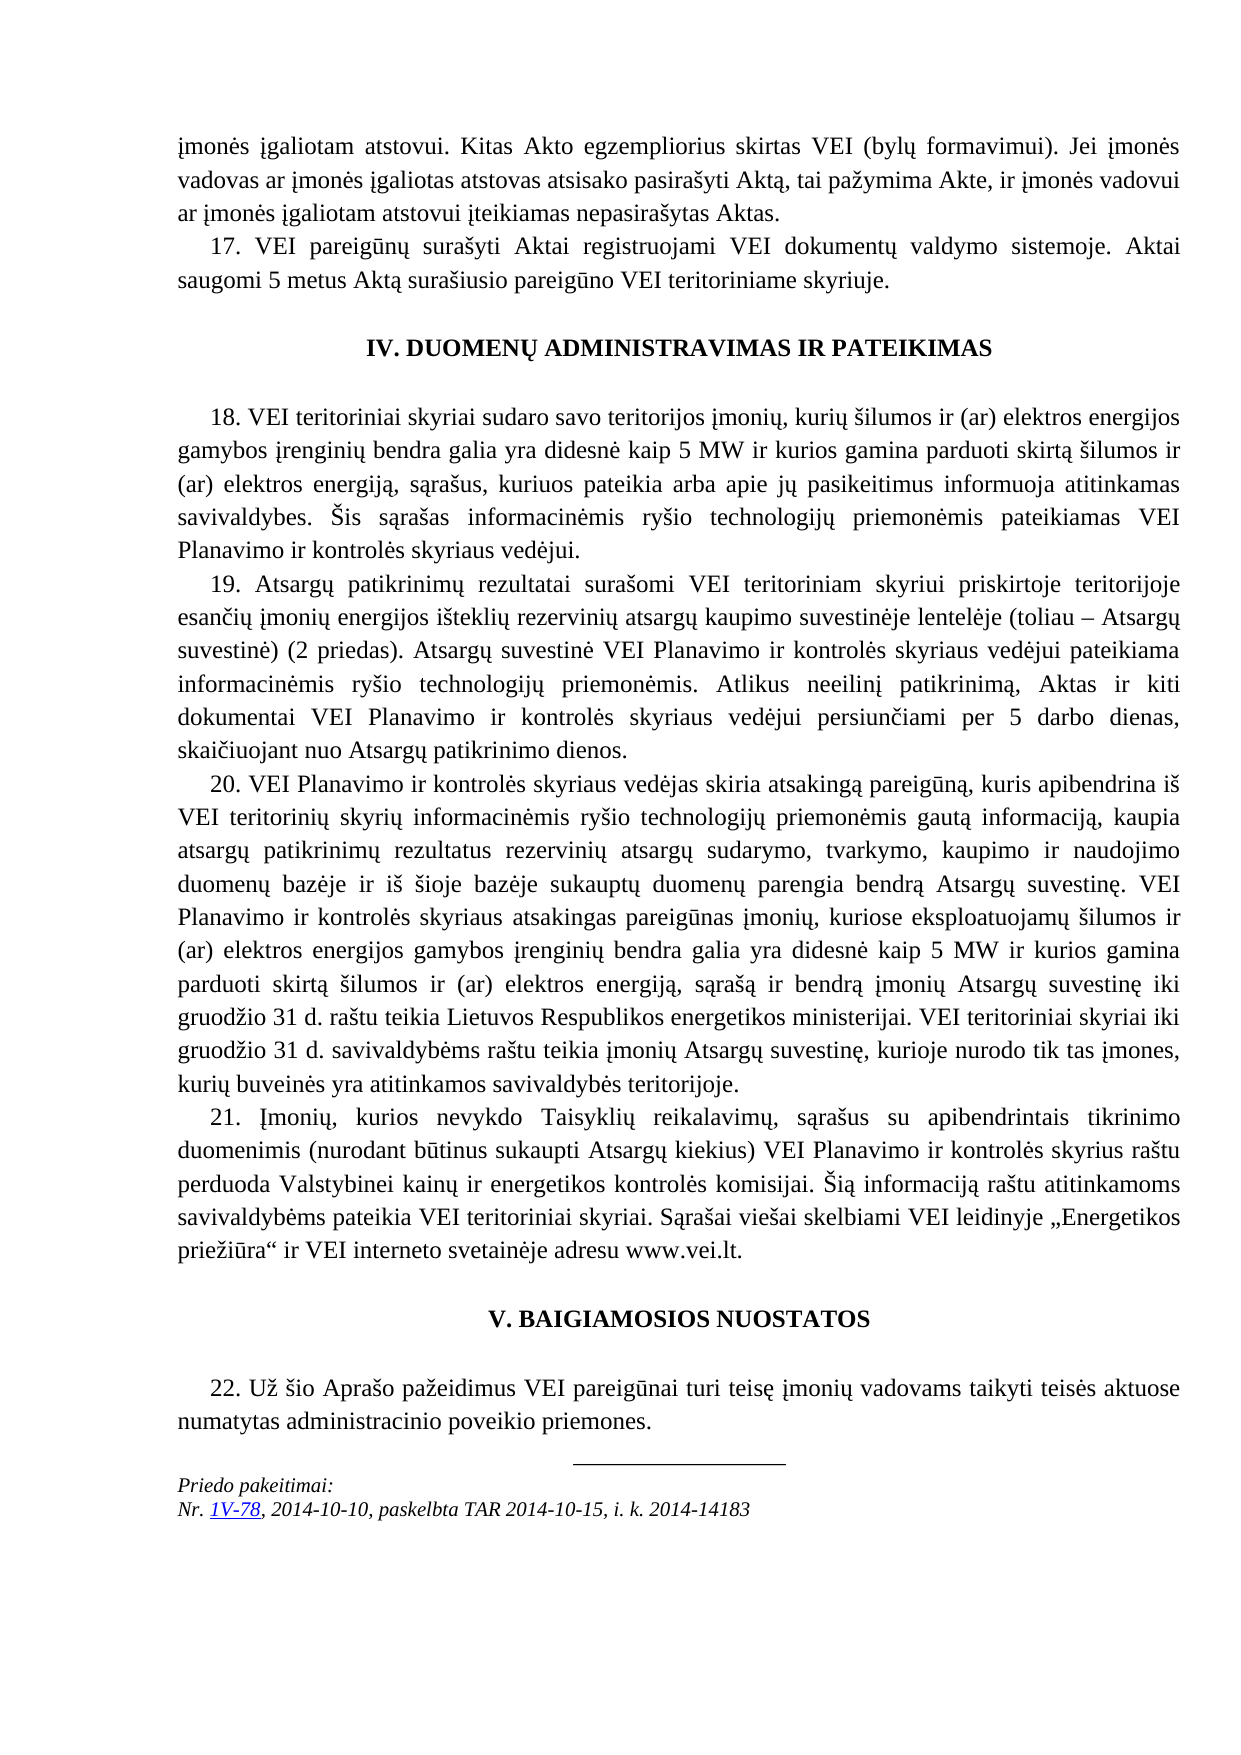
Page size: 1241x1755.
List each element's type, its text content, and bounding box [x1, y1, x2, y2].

text 17. VEI pareigūnų surašyti Aktai registruojami VEI dokumentų valdymo sistemoje. Aktai saugomi 5 metus Aktą surašiusio pareigūno VEI teritoriniame skyriuje. [177, 231, 1181, 293]
text V. BAIGIAMOSIOS NUOSTATOS [177, 1304, 1181, 1333]
text 22. Už šio Aprašo pažeidimus VEI pareigūnai turi teisę įmonių vadovams taikyti teisės aktuose numatytas administracinio poveikio priemones. [177, 1373, 1181, 1435]
text _________________ [177, 1439, 1181, 1468]
text 19. Atsargų patikrinimų rezultatai surašomi VEI teritoriniam skyriui priskirtoje teritorijoje esančių įmonių energijos išteklių rezervinių atsargų kaupimo suvestinėje lentelėje (toliau – Atsargų suvestinė) (2 priedas). Atsargų suvestinė VEI Planavimo ir kontrolės skyriaus vedėjui pateikiama informacinėmis ryšio technologijų priemonėmis. Atlikus neeilinį patikrinimą, Aktas ir kiti dokumentai VEI Planavimo ir kontrolės skyriaus vedėjui persiunčiami per 5 darbo dienas, skaičiuojant nuo Atsargų patikrinimo dienos. [177, 569, 1181, 764]
text Priedo pakeitimai: [177, 1473, 1181, 1497]
text 21. Įmonių, kurios nevykdo Taisyklių reikalavimų, sąrašus su apibendrintais tikrinimo duomenimis (nurodant būtinus sukaupti Atsargų kiekius) VEI Planavimo ir kontrolės skyrius raštu perduoda Valstybinei kainų ir energetikos kontrolės komisijai. Šią informaciją raštu atitinkamoms savivaldybėms pateikia VEI teritoriniai skyriai. Sąrašai viešai skelbiami VEI leidinyje „Energetikos priežiūra“ ir VEI interneto svetainėje adresu www.vei.lt. [177, 1102, 1181, 1264]
text Nr. 1V-78, 2014-10-10, paskelbta TAR 2014-10-15, i. k. 2014-14183 [177, 1497, 1181, 1521]
text 18. VEI teritoriniai skyriai sudaro savo teritorijos įmonių, kurių šilumos ir (ar) elektros energijos gamybos įrenginių bendra galia yra didesnė kaip 5 MW ir kurios gamina parduoti skirtą šilumos ir (ar) elektros energiją, sąrašus, kuriuos pateikia arba apie jų pasikeitimus informuoja atitinkamas savivaldybes. Šis sąrašas informacinėmis ryšio technologijų priemonėmis pateikiamas VEI Planavimo ir kontrolės skyriaus vedėjui. [177, 402, 1181, 564]
text įmonės įgaliotam atstovui. Kitas Akto egzempliorius skirtas VEI (bylų formavimui). Jei įmonės vadovas ar įmonės įgaliotas atstovas atsisako pasirašyti Aktą, tai pažymima Akte, ir įmonės vadovui ar įmonės įgaliotam atstovui įteikiamas nepasirašytas Aktas. [177, 131, 1181, 227]
text IV. DUOMENŲ ADMINISTRAVIMAS IR PATEIKIMAS [177, 333, 1181, 362]
text 20. VEI Planavimo ir kontrolės skyriaus vedėjas skiria atsakingą pareigūną, kuris apibendrina iš VEI teritorinių skyrių informacinėmis ryšio technologijų priemonėmis gautą informaciją, kaupia atsargų patikrinimų rezultatus rezervinių atsargų sudarymo, tvarkymo, kaupimo ir naudojimo duomenų bazėje ir iš šioje bazėje sukauptų duomenų parengia bendrą Atsargų suvestinę. VEI Planavimo ir kontrolės skyriaus atsakingas pareigūnas įmonių, kuriose eksploatuojamų šilumos ir (ar) elektros energijos gamybos įrenginių bendra galia yra didesnė kaip 5 MW ir kurios gamina parduoti skirtą šilumos ir (ar) elektros energiją, sąrašą ir bendrą įmonių Atsargų suvestinę iki gruodžio 31 d. raštu teikia Lietuvos Respublikos energetikos ministerijai. VEI teritoriniai skyriai iki gruodžio 31 d. savivaldybėms raštu teikia įmonių Atsargų suvestinę, kurioje nurodo tik tas įmones, kurių buveinės yra atitinkamos savivaldybės teritorijoje. [177, 769, 1181, 1097]
